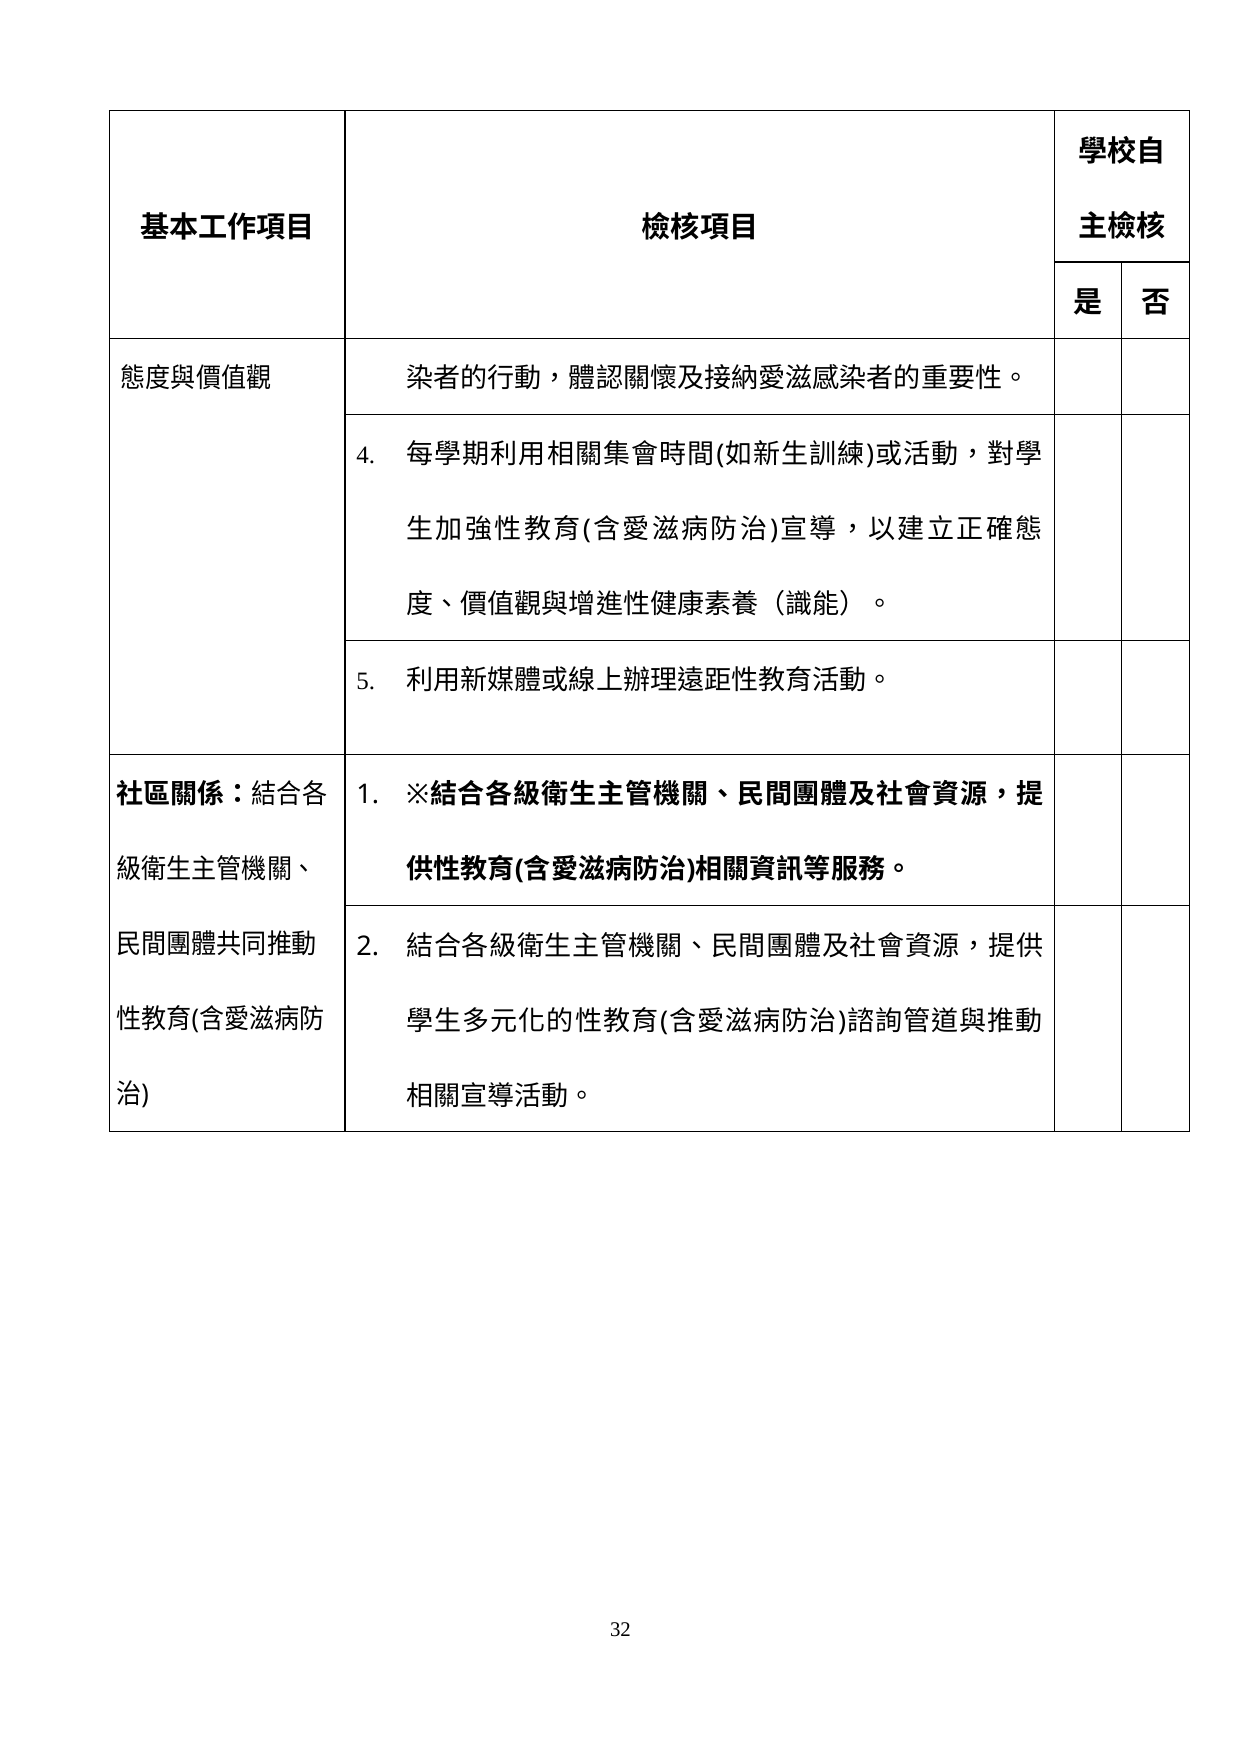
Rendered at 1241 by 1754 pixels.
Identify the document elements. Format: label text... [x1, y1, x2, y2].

table_header 檢核項目 [346, 111, 1054, 337]
table_cell [1055, 339, 1121, 413]
table_cell 利用新媒體或線上辦理遠距性教育活動。 [346, 641, 1054, 753]
table_cell ※結合各級衛生主管機關、民間團體及社會資源，提供性教育(含愛滋病防治)相關資訊等服務。 [346, 755, 1054, 904]
table_cell 每學期利用相關集會時間(如新生訓練)或活動，對學生加強性教育(含愛滋病防治)宣導，以建立正確態度、價值觀與增進性健康素養（識能）。 [346, 415, 1054, 639]
table_cell [1122, 415, 1189, 639]
table_cell [1055, 906, 1121, 1131]
table_header 學校自主檢核 [1055, 111, 1189, 261]
table_cell 染者的行動，體認關懷及接納愛滋感染者的重要性。 [346, 339, 1054, 413]
table_cell [1122, 641, 1189, 753]
table_cell [1122, 755, 1189, 904]
table_cell 結合各級衛生主管機關、民間團體及社會資源，提供學生多元化的性教育(含愛滋病防治)諮詢管道與推動相關宣導活動。 [346, 906, 1054, 1131]
table_cell [1055, 755, 1121, 904]
table_cell 否 [1122, 263, 1189, 337]
table_cell [1122, 339, 1189, 413]
table_cell 是 [1055, 263, 1121, 337]
table_header 基本工作項目 [110, 111, 344, 337]
table_cell [1055, 415, 1121, 639]
table_cell [1055, 641, 1121, 753]
table_cell 社區關係：結合各級衛生主管機關、民間團體共同推動性教育(含愛滋病防治) [110, 755, 344, 1131]
table_cell [1122, 906, 1189, 1131]
table_cell 態度與價值觀 [110, 339, 344, 753]
